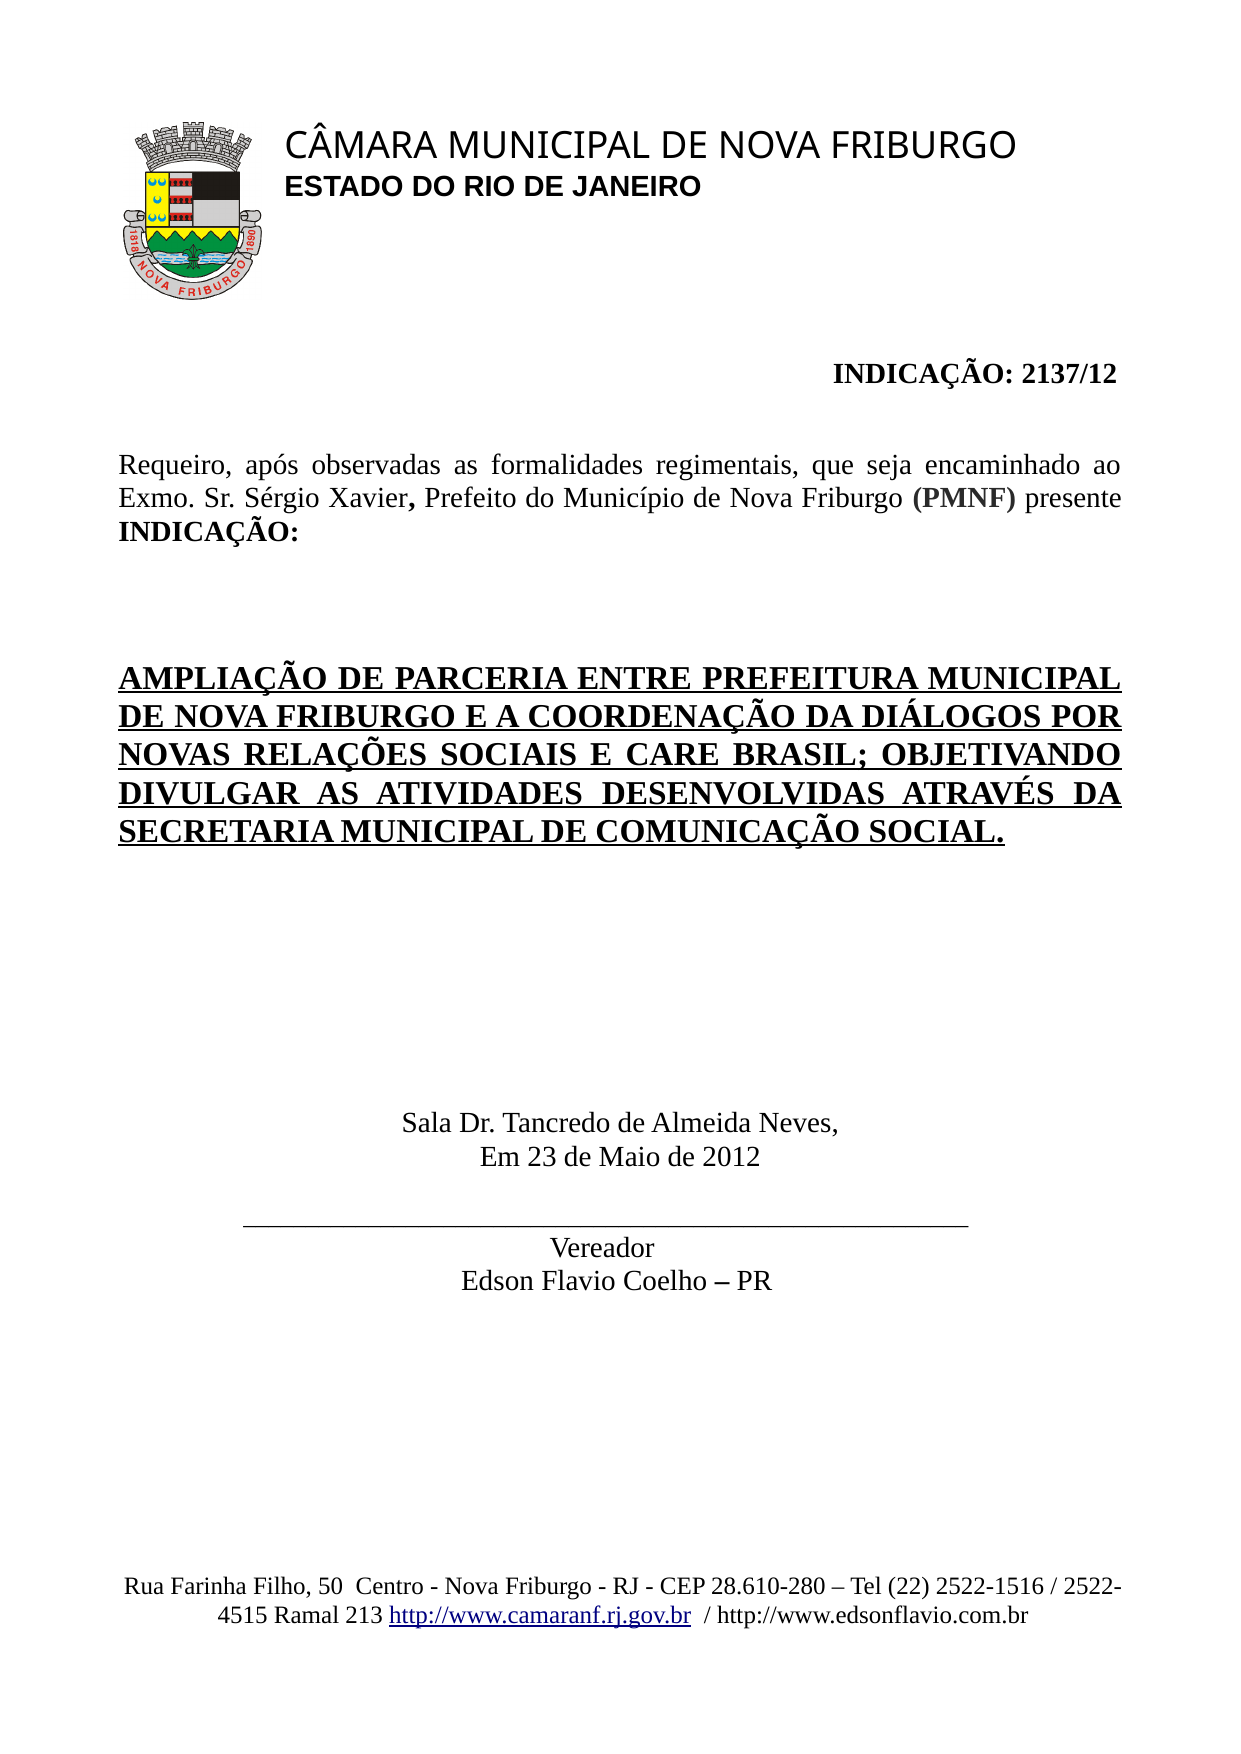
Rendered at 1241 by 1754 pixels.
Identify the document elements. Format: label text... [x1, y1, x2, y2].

text Requeiro, após observadas as formalidades regimentais, que seja encaminhado ao Exmo. Sr. Sérgio Xavier, Prefeito do Município de Nova Friburgo (PMNF) presente INDICAÇÃO: [118, 447, 1122, 548]
text AMPLIAÇÃO DE PARCERIA ENTRE PREFEITURA MUNICIPAL [118, 658, 1122, 691]
text CÂMARA MUNICIPAL DE NOVA FRIBURGO ESTADO DO RIO DE JANEIRO [118, 118, 1122, 303]
text SECRETARIA MUNICIPAL DE COMUNICAÇÃO SOCIAL. [118, 808, 1122, 849]
text Em 23 de Maio de 2012 [118, 1139, 1122, 1172]
text DE NOVA FRIBURGO E A COORDENAÇÃO DA DIÁLOGOS POR [118, 693, 1122, 729]
text NOVAS RELAÇÕES SOCIAIS E CARE BRASIL; OBJETIVANDO [118, 731, 1122, 768]
text Vereador [118, 1230, 1122, 1263]
text DIVULGAR AS ATIVIDADES DESENVOLVIDAS ATRAVÉS DA [118, 770, 1122, 806]
text Edson Flavio Coelho – PR [118, 1263, 1122, 1297]
text __________________________________________________________ [118, 1201, 1122, 1230]
text Sala Dr. Tancredo de Almeida Neves, [118, 1105, 1122, 1139]
text INDICAÇÃO: 2137/12 [118, 356, 1122, 389]
text Rua Farinha Filho, 50 Centro - Nova Friburgo - RJ - CEP 28.610-280 – Tel (22) 2522-1516 / 2522-4515 Ramal 213 http://www.camaranf.rj.gov.br / http://www.edsonflavio.com.br [118, 1571, 1128, 1629]
